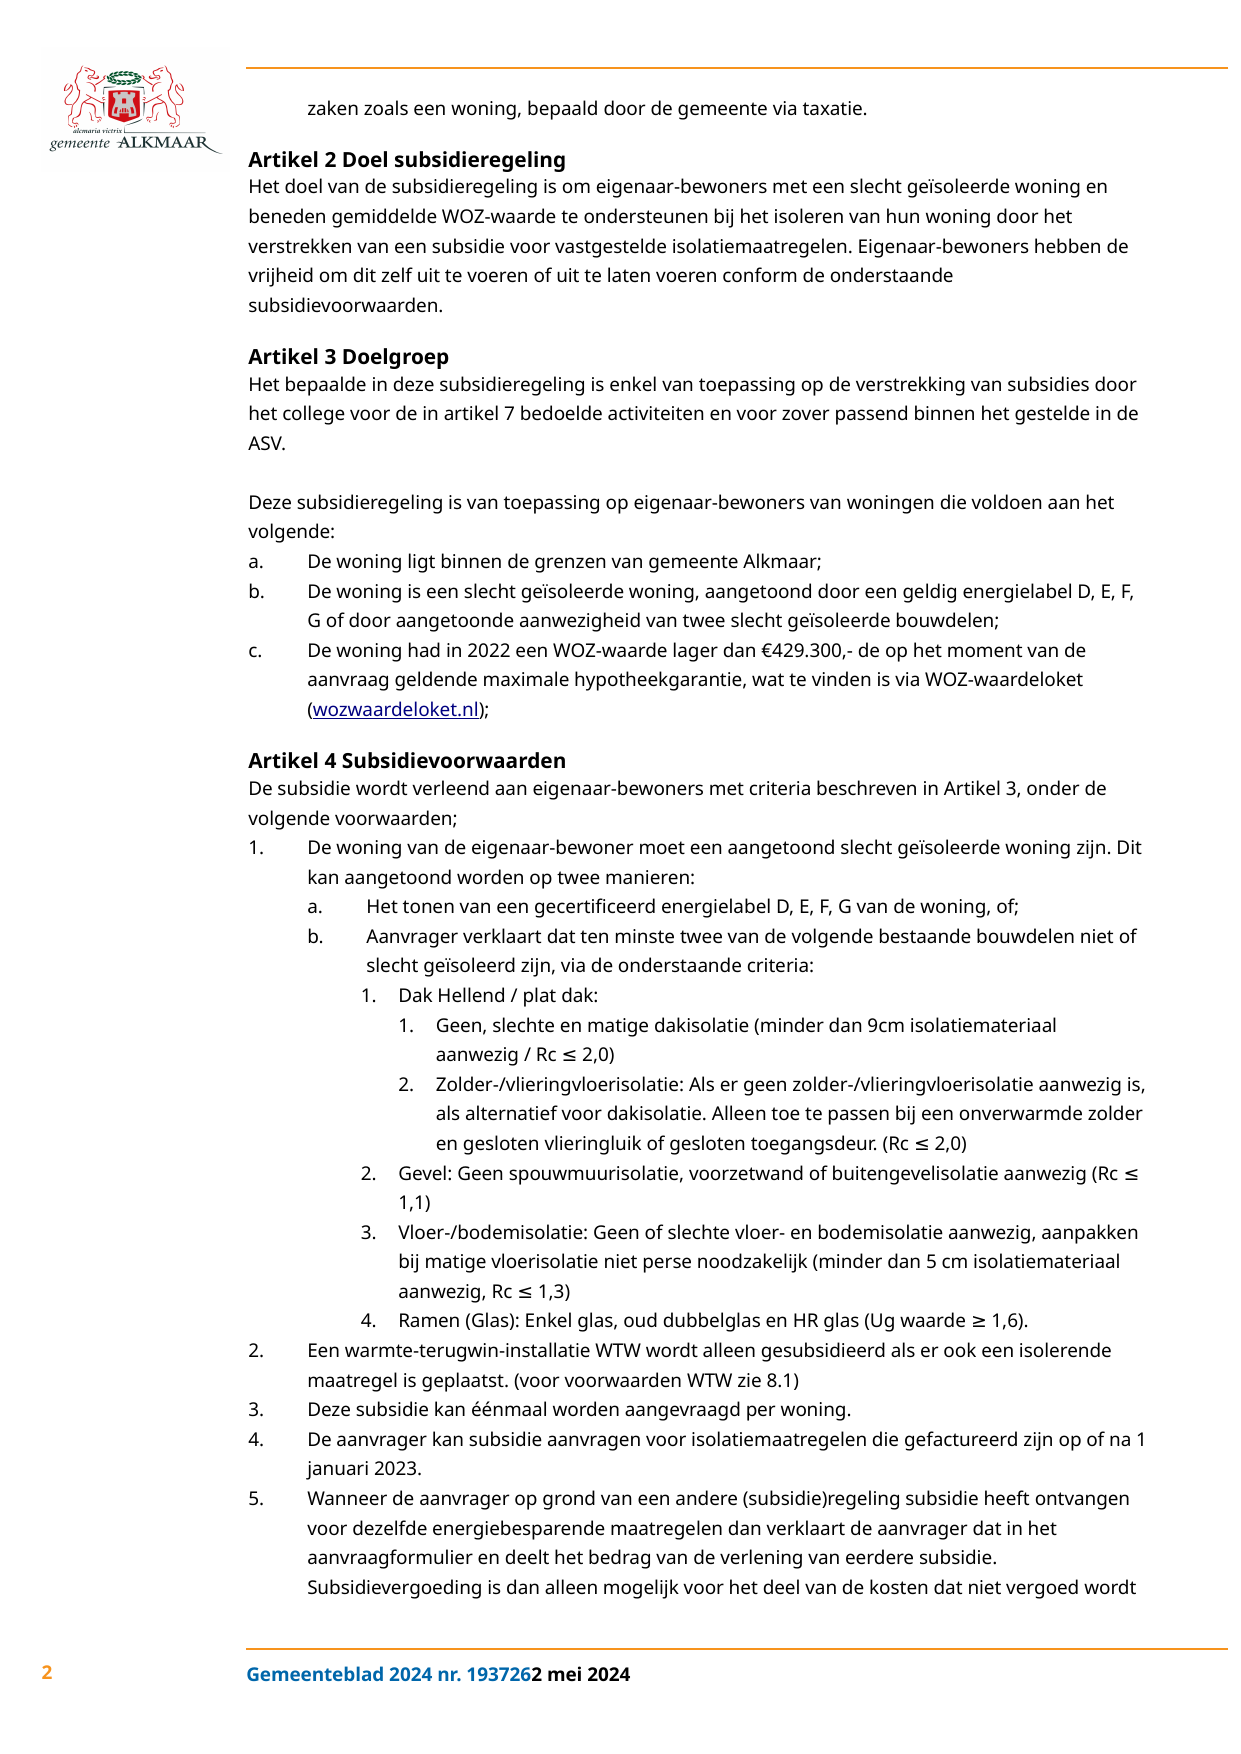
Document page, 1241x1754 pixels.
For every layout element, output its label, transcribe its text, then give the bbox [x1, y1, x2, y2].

text Het bepaalde in deze subsidieregeling is enkel van toepassing op de verstrekking van subsidies door het college voor de in artikel 7 bedoelde activiteiten en voor zover passend binnen het gestelde in de ASV. [248, 371, 1152, 456]
list De aanvrager kan subsidie aanvragen voor isolatiemaatregelen die gefactureerd zijn op of na 1 januari 2023. [248, 1426, 1152, 1481]
text Artikel 3 Doelgroep [248, 342, 1152, 371]
list De woning had in 2022 een WOZ-waarde lager dan €429.300,- de op het moment van de aanvraag geldende maximale hypotheekgarantie, wat te vinden is via WOZ-waardeloket (wozwaardeloket.nl); [248, 637, 1152, 722]
list Wanneer de aanvrager op grond van een andere (subsidie)regeling subsidie heeft ontvangen voor dezelfde energiebesparende maatregelen dan verklaart de aanvrager dat in het aanvraagformulier en deelt het bedrag van de verlening van eerdere subsidie. Subsidievergoeding is dan alleen mogelijk voor het deel van de kosten dat niet vergoed wordt [248, 1485, 1152, 1599]
list Aanvrager verklaart dat ten minste twee van de volgende bestaande bouwdelen niet of slecht geïsoleerd zijn, via de onderstaande criteria: [307, 923, 1152, 978]
list Zolder-/vlieringvloerisolatie: Als er geen zolder-/vlieringvloerisolatie aanwezig is, als alternatief voor dakisolatie. Alleen toe te passen bij een onverwarmde zolder en gesloten vlieringluik of gesloten toegangsdeur. (Rc ≤ 2,0) [398, 1071, 1152, 1156]
list De woning ligt binnen de grenzen van gemeente Alkmaar; [248, 548, 1152, 574]
list zaken zoals een woning, bepaald door de gemeente via taxatie. [248, 95, 1152, 121]
text Artikel 4 Subsidievoorwaarden [248, 747, 1152, 775]
list De woning is een slecht geïsoleerde woning, aangetoond door een geldig energielabel D, E, F, G of door aangetoonde aanwezigheid van twee slecht geïsoleerde bouwdelen; [248, 578, 1152, 633]
list Gevel: Geen spouwmuurisolatie, voorzetwand of buitengevelisolatie aanwezig (Rc ≤ 1,1) [361, 1160, 1152, 1215]
list Vloer-/bodemisolatie: Geen of slechte vloer- en bodemisolatie aanwezig, aanpakken bij matige vloerisolatie niet perse noodzakelijk (minder dan 5 cm isolatiemateriaal aanwezig, Rc ≤ 1,3) [361, 1219, 1152, 1304]
text De subsidie wordt verleend aan eigenaar-bewoners met criteria beschreven in Artikel 3, onder de volgende voorwaarden; [248, 775, 1152, 830]
list Geen, slechte en matige dakisolatie (minder dan 9cm isolatiemateriaal aanwezig / Rc ≤ 2,0) [398, 1012, 1152, 1067]
picture [41, 47, 231, 172]
text Het doel van de subsidieregeling is om eigenaar-bewoners met een slecht geïsoleerde woning en beneden gemiddelde WOZ-waarde te ondersteunen bij het isoleren van hun woning door het verstrekken van een subsidie voor vastgestelde isolatiemaatregelen. Eigenaar-bewoners hebben de vrijheid om dit zelf uit te voeren of uit te laten voeren conform de onderstaande subsidievoorwaarden. [248, 174, 1152, 318]
list Ramen (Glas): Enkel glas, oud dubbelglas en HR glas (Ug waarde ≥ 1,6). [361, 1308, 1152, 1333]
list Dak Hellend / plat dak: [361, 982, 1152, 1008]
list Deze subsidie kan éénmaal worden aangevraagd per woning. [248, 1396, 1152, 1422]
text Artikel 2 Doel subsidieregeling [248, 145, 1152, 174]
list De woning van de eigenaar-bewoner moet een aangetoond slecht geïsoleerde woning zijn. Dit kan aangetoond worden op twee manieren: [248, 834, 1152, 889]
list Een warmte-terugwin-installatie WTW wordt alleen gesubsidieerd als er ook een isolerende maatregel is geplaatst. (voor voorwaarden WTW zie 8.1) [248, 1337, 1152, 1392]
text Deze subsidieregeling is van toepassing op eigenaar-bewoners van woningen die voldoen aan het volgende: [248, 489, 1152, 544]
list Het tonen van een gecertificeerd energielabel D, E, F, G van de woning, of; [307, 893, 1152, 919]
